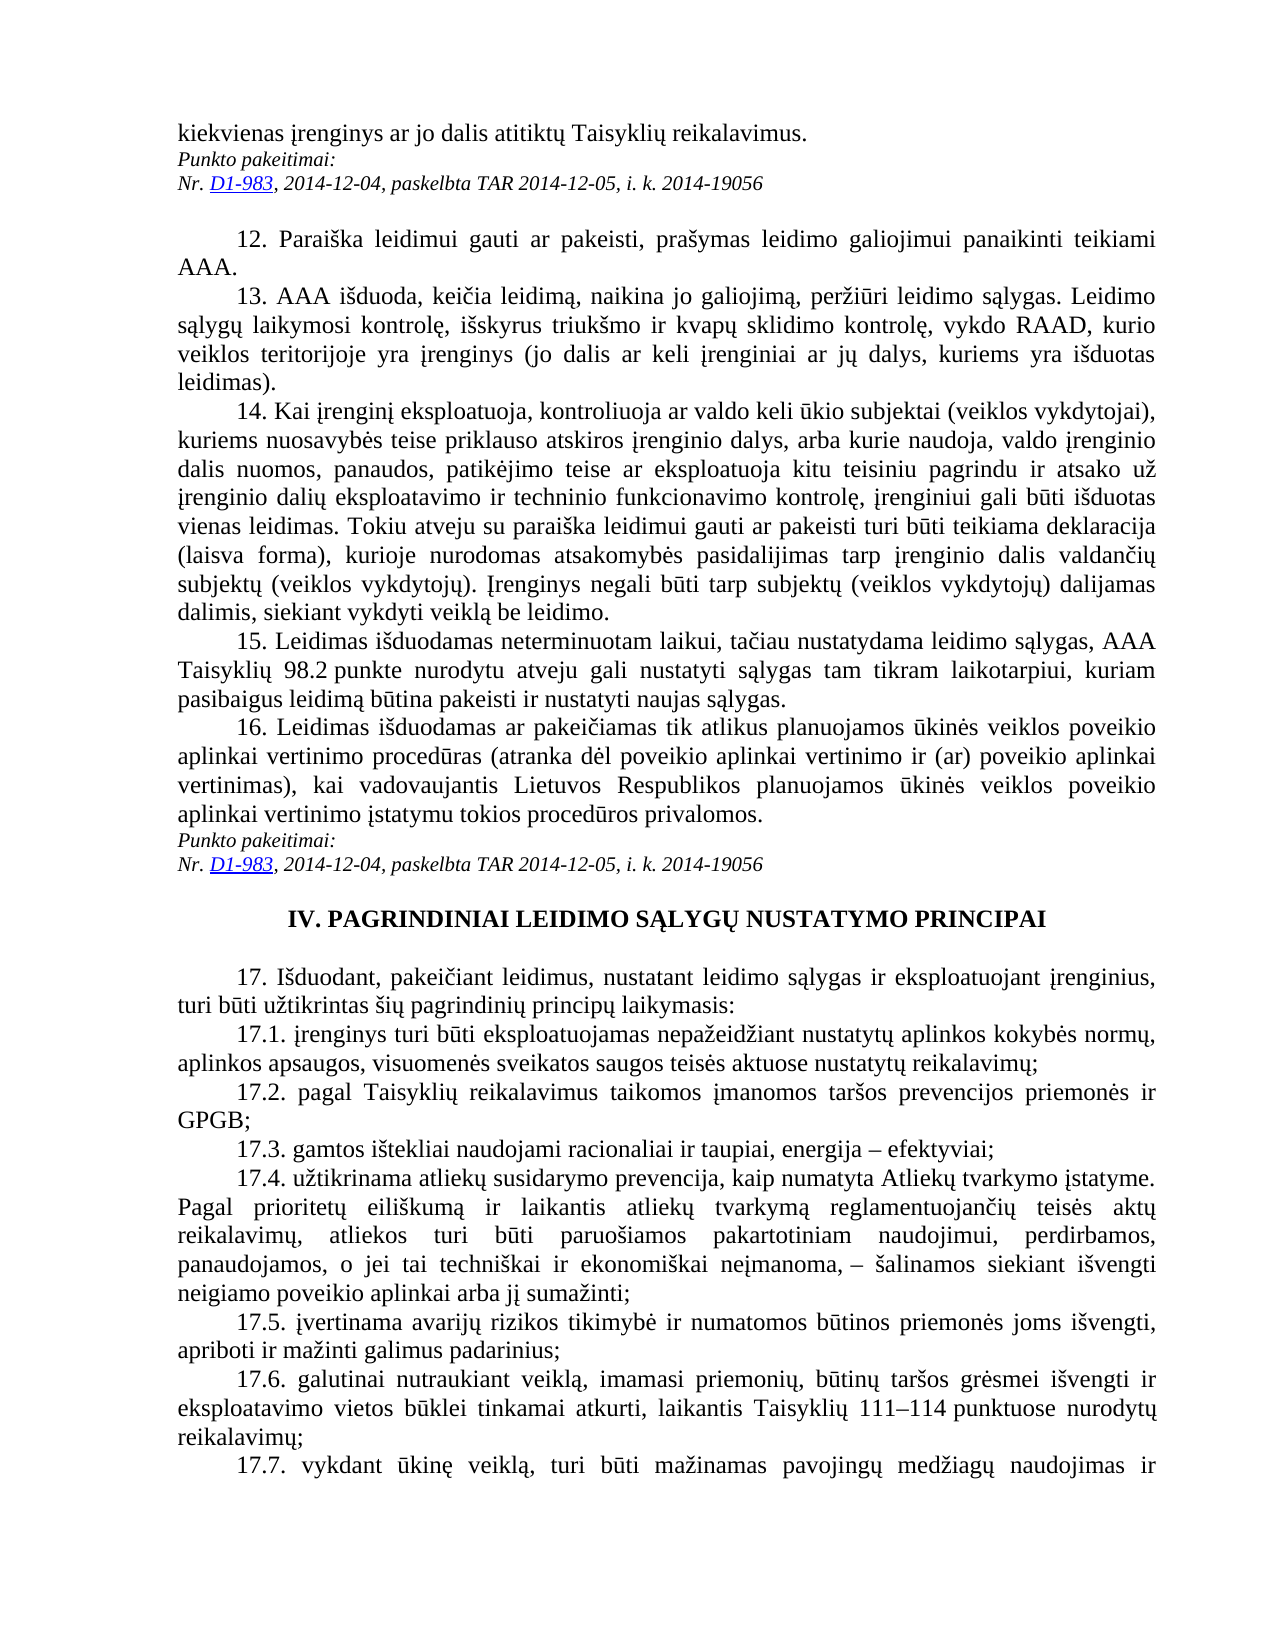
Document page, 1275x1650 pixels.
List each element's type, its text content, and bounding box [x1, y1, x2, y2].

text 14. Kai įrenginį eksploatuoja, kontroliuoja ar valdo keli ūkio subjektai (veiklos vykdytojai), kuriems nuosavybės teise priklauso atskiros įrenginio dalys, arba kurie naudoja, valdo įrenginio dalis nuomos, panaudos, patikėjimo teise ar eksploatuoja kitu teisiniu pagrindu ir atsako už įrenginio dalių eksploatavimo ir techninio funkcionavimo kontrolę, įrenginiui gali būti išduotas vienas leidimas. Tokiu atveju su paraiška leidimui gauti ar pakeisti turi būti teikiama deklaracija (laisva forma), kurioje nurodomas atsakomybės pasidalijimas tarp įrenginio dalis valdančių subjektų (veiklos vykdytojų). Įrenginys negali būti tarp subjektų (veiklos vykdytojų) dalijamas dalimis, siekiant vykdyti veiklą be leidimo. [177, 396, 1157, 626]
text IV. PAGRINDINIAI LEIDIMO SĄLYGŲ NUSTATYMO PRINCIPAI [177, 904, 1157, 933]
text 16. Leidimas išduodamas ar pakeičiamas tik atlikus planuojamos ūkinės veiklos poveikio aplinkai vertinimo procedūras (atranka dėl poveikio aplinkai vertinimo ir (ar) poveikio aplinkai vertinimas), kai vadovaujantis Lietuvos Respublikos planuojamos ūkinės veiklos poveikio aplinkai vertinimo įstatymu tokios procedūros privalomos. [177, 712, 1157, 827]
text 12. Paraiška leidimui gauti ar pakeisti, prašymas leidimo galiojimui panaikinti teikiami AAA. [177, 224, 1157, 281]
text 15. Leidimas išduodamas neterminuotam laikui, tačiau nustatydama leidimo sąlygas, AAA Taisyklių 98.2 punkte nurodytu atveju gali nustatyti sąlygas tam tikram laikotarpiui, kuriam pasibaigus leidimą būtina pakeisti ir nustatyti naujas sąlygas. [177, 626, 1157, 712]
text 17.1. įrenginys turi būti eksploatuojamas nepažeidžiant nustatytų aplinkos kokybės normų, aplinkos apsaugos, visuomenės sveikatos saugos teisės aktuose nustatytų reikalavimų; [177, 1019, 1157, 1077]
text 17.7. vykdant ūkinę veiklą, turi būti mažinamas pavojingų medžiagų naudojimas ir [177, 1451, 1157, 1479]
text 13. AAA išduoda, keičia leidimą, naikina jo galiojimą, peržiūri leidimo sąlygas. Leidimo sąlygų laikymosi kontrolę, išskyrus triukšmo ir kvapų sklidimo kontrolę, vykdo RAAD, kurio veiklos teritorijoje yra įrenginys (jo dalis ar keli įrenginiai ar jų dalys, kuriems yra išduotas leidimas). [177, 281, 1157, 396]
text Nr. D1-983, 2014-12-04, paskelbta TAR 2014-12-05, i. k. 2014-19056 [177, 171, 1157, 195]
text 17.6. galutinai nutraukiant veiklą, imamasi priemonių, būtinų taršos grėsmei išvengti ir eksploatavimo vietos būklei tinkamai atkurti, laikantis Taisyklių 111–114 punktuose nurodytų reikalavimų; [177, 1364, 1157, 1451]
text 17.4. užtikrinama atliekų susidarymo prevencija, kaip numatyta Atliekų tvarkymo įstatyme. Pagal prioritetų eiliškumą ir laikantis atliekų tvarkymą reglamentuojančių teisės aktų reikalavimų, atliekos turi būti paruošiamos pakartotiniam naudojimui, perdirbamos, panaudojamos, o jei tai techniškai ir ekonomiškai neįmanoma, – šalinamos siekiant išvengti neigiamo poveikio aplinkai arba jį sumažinti; [177, 1163, 1157, 1307]
text 17.2. pagal Taisyklių reikalavimus taikomos įmanomos taršos prevencijos priemonės ir GPGB; [177, 1077, 1157, 1134]
text Punkto pakeitimai: [177, 827, 1157, 852]
text 17.3. gamtos ištekliai naudojami racionaliai ir taupiai, energija – efektyviai; [177, 1134, 1157, 1163]
text Nr. D1-983, 2014-12-04, paskelbta TAR 2014-12-05, i. k. 2014-19056 [177, 852, 1157, 876]
text Punkto pakeitimai: [177, 147, 1157, 171]
text 17. Išduodant, pakeičiant leidimus, nustatant leidimo sąlygas ir eksploatuojant įrenginius, turi būti užtikrintas šių pagrindinių principų laikymasis: [177, 962, 1157, 1019]
text kiekvienas įrenginys ar jo dalis atitiktų Taisyklių reikalavimus. [177, 118, 1157, 147]
text 17.5. įvertinama avarijų rizikos tikimybė ir numatomos būtinos priemonės joms išvengti, apriboti ir mažinti galimus padarinius; [177, 1307, 1157, 1364]
